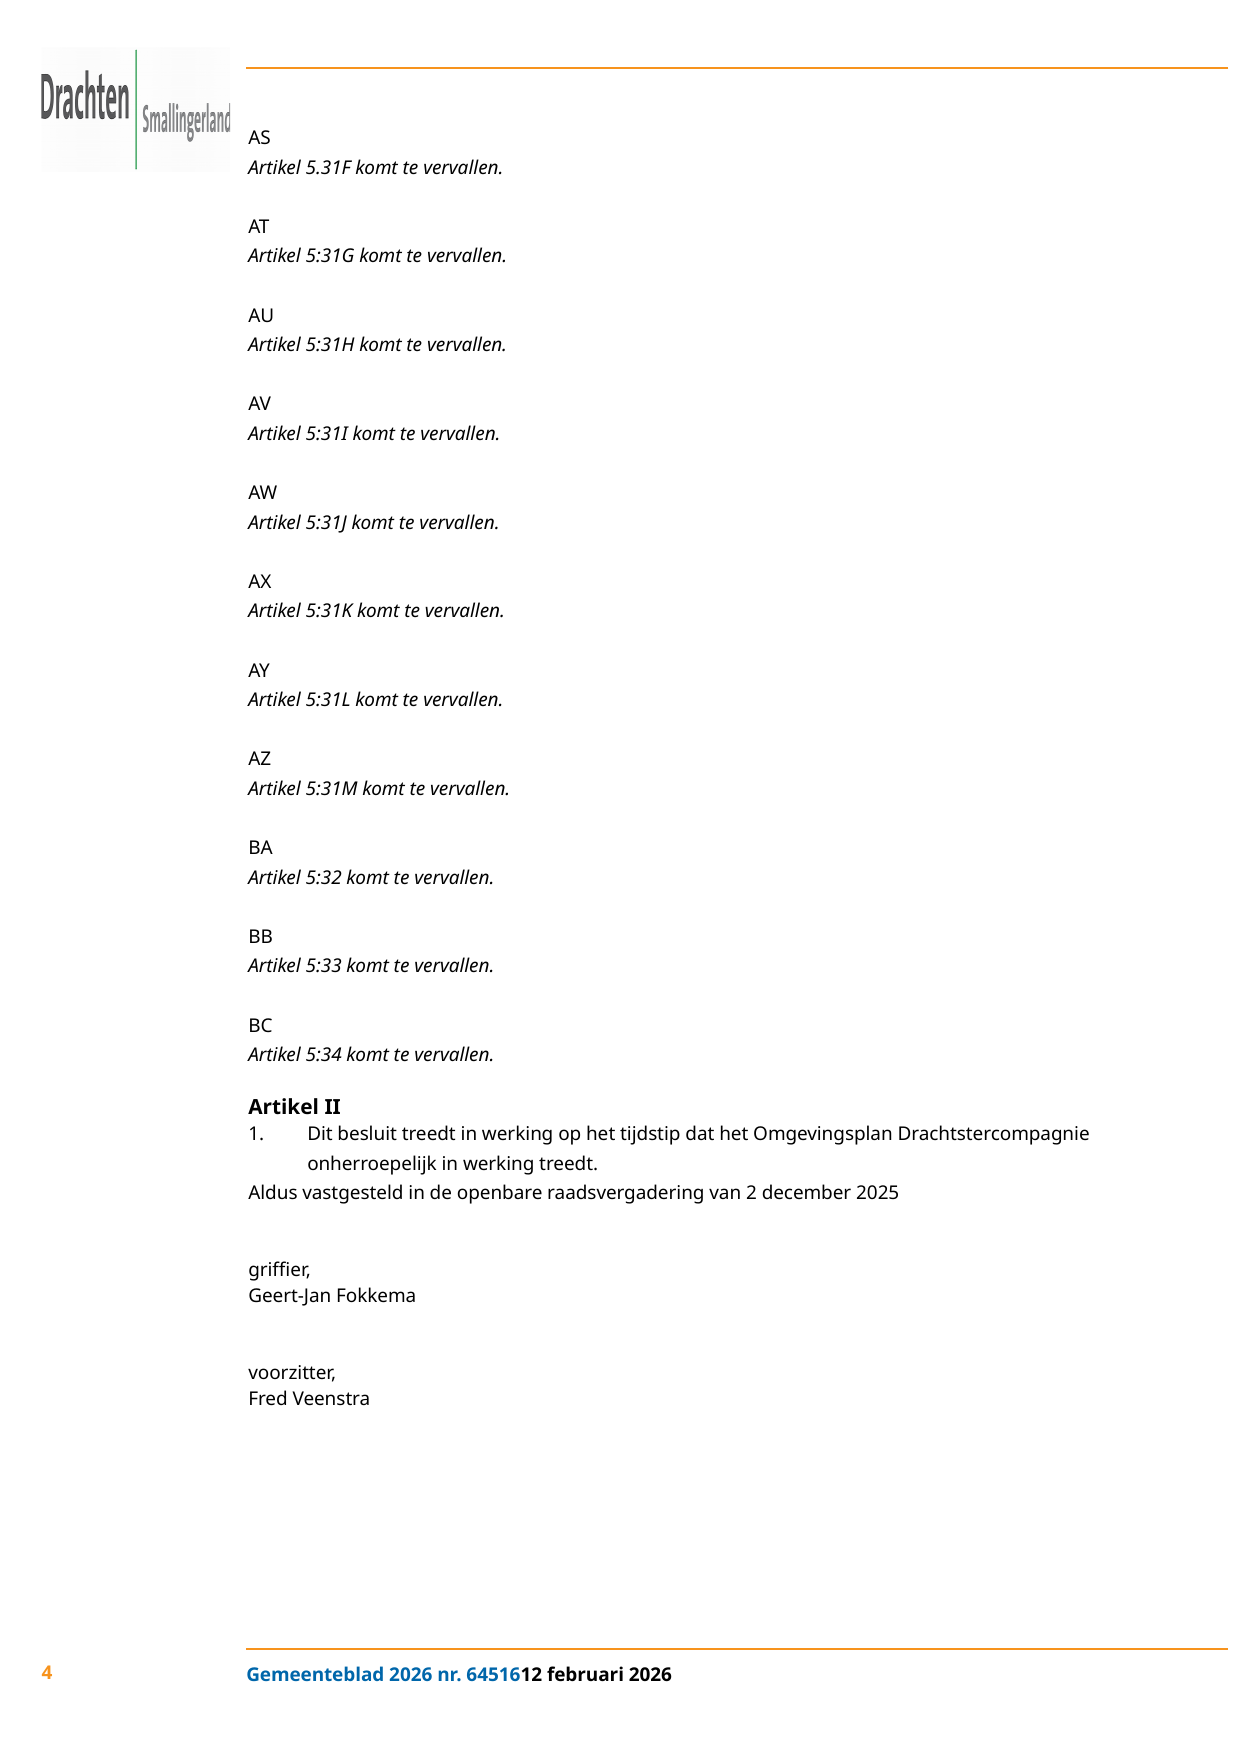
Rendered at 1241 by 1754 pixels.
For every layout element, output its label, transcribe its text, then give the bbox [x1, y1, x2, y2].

text Artikel 5:31G komt te vervallen. [248, 243, 1152, 268]
text Artikel 5:31H komt te vervallen. [248, 331, 1152, 357]
text BC [248, 1012, 1152, 1038]
text voorzitter, [248, 1359, 1152, 1385]
text Artikel 5:31I komt te vervallen. [248, 420, 1152, 446]
list Dit besluit treedt in werking op het tijdstip dat het Omgevingsplan Drachtstercompagnie onherroepelijk in werking treedt. [248, 1120, 1152, 1176]
text Artikel 5:31M komt te vervallen. [248, 775, 1152, 801]
text Geert-Jan Fokkema [248, 1282, 1152, 1308]
text AS [248, 124, 1152, 150]
text Artikel 5:31L komt te vervallen. [248, 686, 1152, 712]
text Artikel 5:34 komt te vervallen. [248, 1041, 1152, 1067]
text Artikel 5:31K komt te vervallen. [248, 598, 1152, 623]
text AV [248, 391, 1152, 416]
text Artikel 5:31J komt te vervallen. [248, 509, 1152, 535]
text AW [248, 479, 1152, 505]
text Artikel II [248, 1092, 1152, 1120]
text Fred Veenstra [248, 1385, 1152, 1411]
text AU [248, 302, 1152, 328]
text AT [248, 213, 1152, 239]
text Artikel 5:33 komt te vervallen. [248, 953, 1152, 978]
text Artikel 5.31F komt te vervallen. [248, 154, 1152, 180]
text BA [248, 834, 1152, 860]
text BB [248, 923, 1152, 949]
text AZ [248, 746, 1152, 771]
picture [41, 47, 231, 172]
text Aldus vastgesteld in de openbare raadsvergadering van 2 december 2025 [248, 1179, 1152, 1205]
text AX [248, 568, 1152, 594]
text Artikel 5:32 komt te vervallen. [248, 864, 1152, 890]
text griffier, [248, 1257, 1152, 1282]
text AY [248, 657, 1152, 683]
